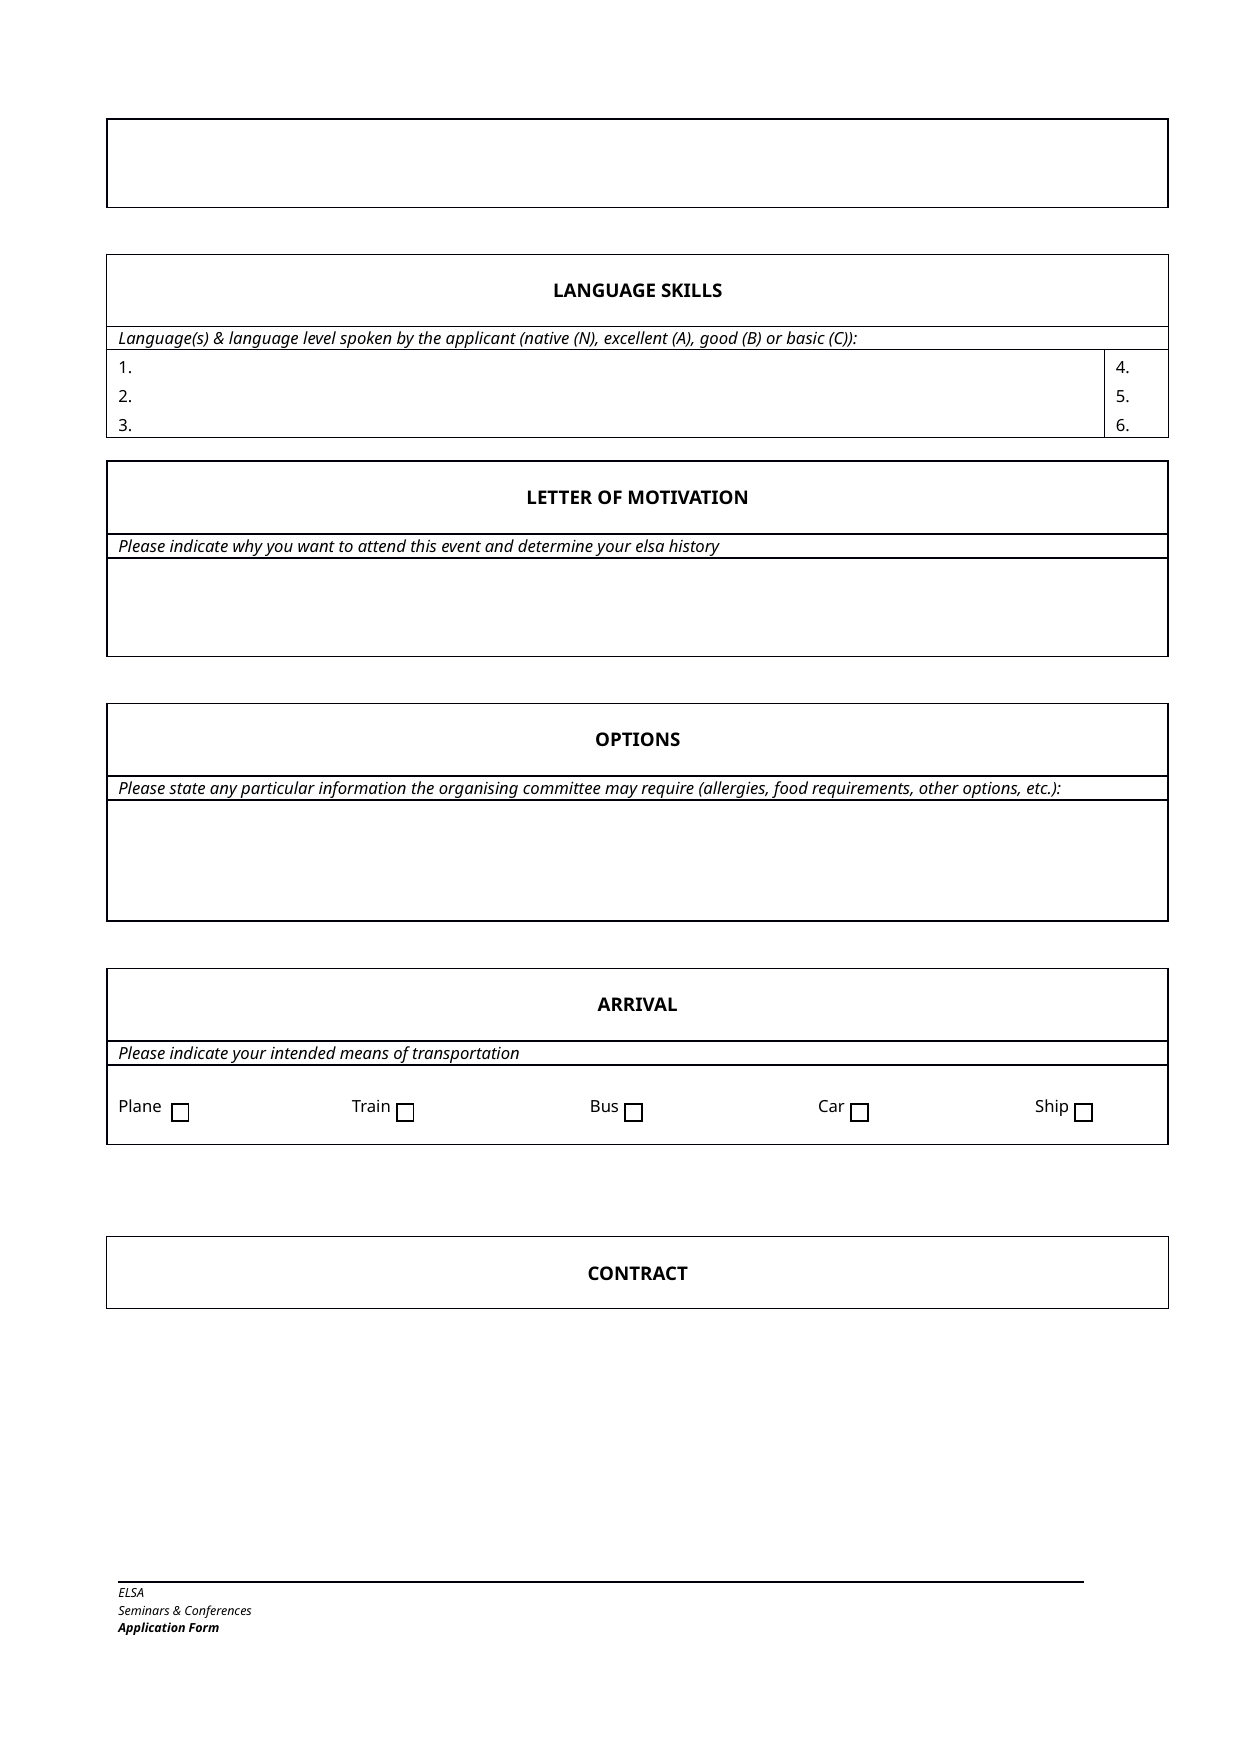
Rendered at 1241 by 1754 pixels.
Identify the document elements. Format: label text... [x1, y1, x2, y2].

table_header CONTRACT [107, 1237, 1168, 1308]
table_cell Plane Train Bus Car Ship [108, 1066, 1167, 1144]
table_header LETTER OF MOTIVATION [108, 462, 1167, 533]
table_cell [108, 559, 1167, 656]
table_cell Please indicate your intended means of transportation [108, 1042, 1167, 1064]
table_cell 1. 2. 3. [107, 350, 1104, 437]
table_header LANGUAGE SKILLS [107, 255, 1168, 326]
table_cell [108, 801, 1167, 920]
table_cell Language(s) & language level spoken by the applicant (native (N), excellent (A), good (B) or basic (C)): [107, 327, 1168, 349]
table_header OPTIONS [108, 704, 1167, 775]
table_cell [108, 120, 1167, 207]
table_header ARRIVAL [108, 969, 1167, 1040]
table_cell 4. 5. 6. [1105, 350, 1168, 437]
table_cell Please state any particular information the organising committee may require (allergies, food requirements, other options, etc.): [108, 777, 1167, 799]
table_cell Please indicate why you want to attend this event and determine your elsa history [108, 535, 1167, 557]
